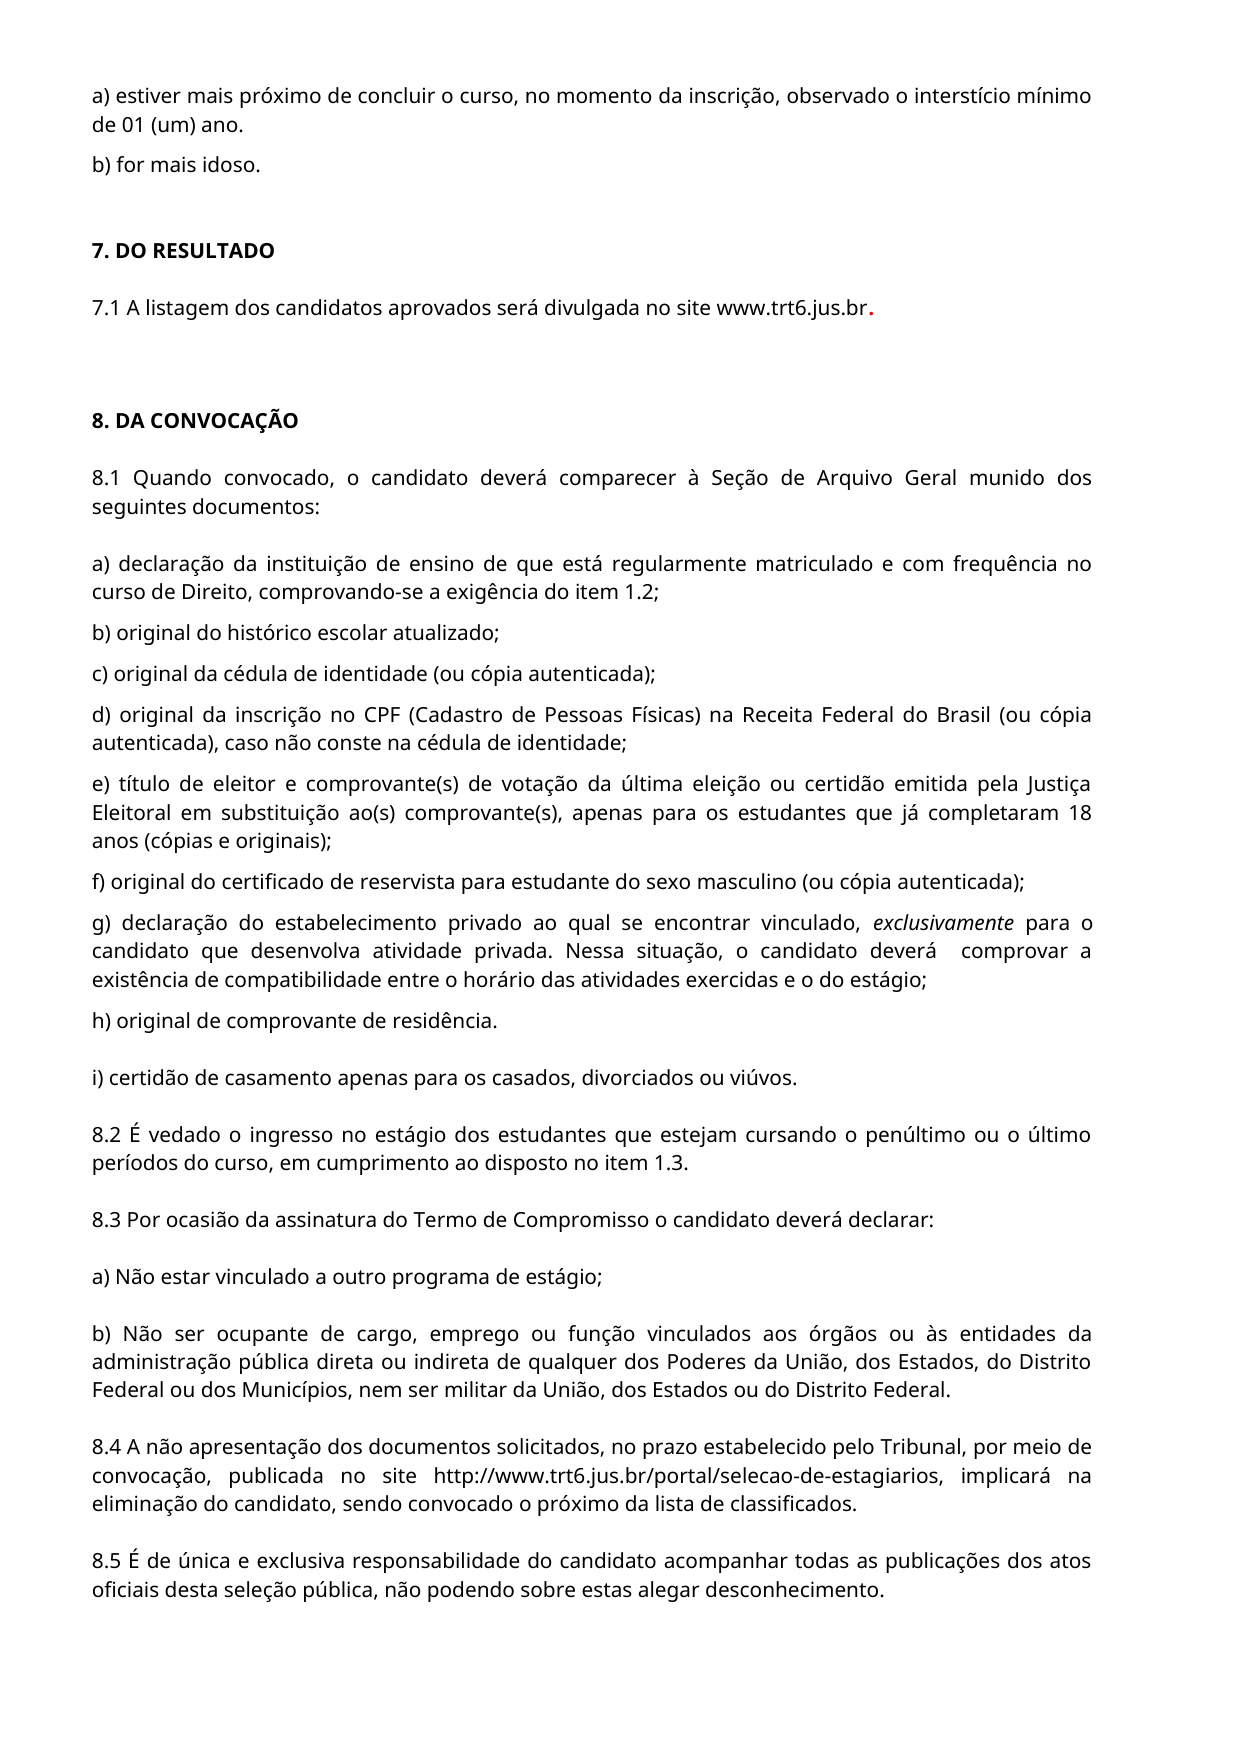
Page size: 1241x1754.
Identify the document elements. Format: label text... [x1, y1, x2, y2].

text 8.3 Por ocasião da assinatura do Termo de Compromisso o candidato deverá declarar: [92, 1205, 1093, 1233]
text 7. DO RESULTADO [92, 236, 1093, 264]
text i) certidão de casamento apenas para os casados, divorciados ou viúvos. [92, 1063, 1093, 1091]
text 8. DA CONVOCAÇÃO [92, 407, 1093, 435]
text 8.2 É vedado o ingresso no estágio dos estudantes que estejam cursando o penúltimo ou o último períodos do curso, em cumprimento ao disposto no item 1.3. [92, 1120, 1093, 1177]
text a) estiver mais próximo de concluir o curso, no momento da inscrição, observado o interstício mínimo de 01 (um) ano. [92, 81, 1093, 138]
text c) original da cédula de identidade (ou cópia autenticada); [92, 659, 1093, 687]
text e) título de eleitor e comprovante(s) de votação da última eleição ou certidão emitida pela Justiça Eleitoral em substituição ao(s) comprovante(s), apenas para os estudantes que já completaram 18 anos (cópias e originais); [92, 769, 1093, 855]
text 7.1 A listagem dos candidatos aprovados será divulgada no site www.trt6.jus.br. [92, 293, 1093, 321]
text 8.1 Quando convocado, o candidato deverá comparecer à Seção de Arquivo Geral munido dos seguintes documentos: [92, 463, 1093, 520]
text b) Não ser ocupante de cargo, emprego ou função vinculados aos órgãos ou às entidades da administração pública direta ou indireta de qualquer dos Poderes da União, dos Estados, do Distrito Federal ou dos Municípios, nem ser militar da União, dos Estados ou do Distrito Federal. [92, 1319, 1093, 1404]
text b) for mais idoso. [92, 151, 1093, 179]
text b) original do histórico escolar atualizado; [92, 618, 1093, 647]
text a) declaração da instituição de ensino de que está regularmente matriculado e com frequência no curso de Direito, comprovando-se a exigência do item 1.2; [92, 549, 1093, 606]
text g) declaração do estabelecimento privado ao qual se encontrar vinculado, exclusivamente para o candidato que desenvolva atividade privada. Nessa situação, o candidato deverá comprovar a existência de compatibilidade entre o horário das atividades exercidas e o do estágio; [92, 908, 1093, 993]
text d) original da inscrição no CPF (Cadastro de Pessoas Físicas) na Receita Federal do Brasil (ou cópia autenticada), caso não conste na cédula de identidade; [92, 700, 1093, 757]
text h) original de comprovante de residência. [92, 1006, 1093, 1034]
text f) original do certificado de reservista para estudante do sexo masculino (ou cópia autenticada); [92, 867, 1093, 896]
text a) Não estar vinculado a outro programa de estágio; [92, 1262, 1093, 1290]
text 8.5 É de única e exclusiva responsabilidade do candidato acompanhar todas as publicações dos atos oficiais desta seleção pública, não podendo sobre estas alegar desconhecimento. [92, 1546, 1093, 1603]
text 8.4 A não apresentação dos documentos solicitados, no prazo estabelecido pelo Tribunal, por meio de convocação, publicada no site http://www.trt6.jus.br/portal/selecao-de-estagiarios, implicará na eliminação do candidato, sendo convocado o próximo da lista de classificados. [92, 1432, 1093, 1518]
